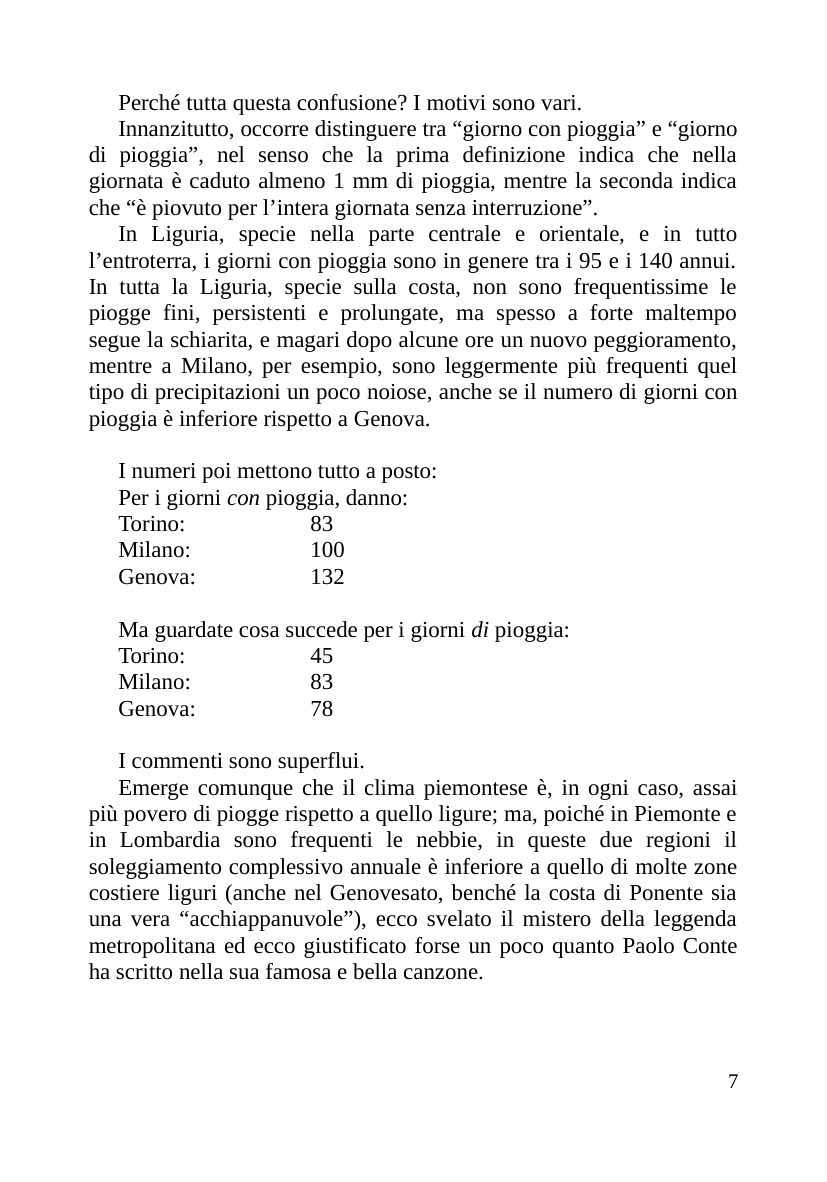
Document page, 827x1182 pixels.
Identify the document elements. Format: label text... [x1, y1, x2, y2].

text Torino: 45 [88, 642, 738, 668]
text In Liguria, specie nella parte centrale e orientale, e in tutto l’entroterra, i giorni con pioggia sono in genere tra i 95 e i 140 annui. In tutta la Liguria, specie sulla costa, non sono frequentissime le piogge fini, persistenti e prolungate, ma spesso a forte maltempo segue la schiarita, e magari dopo alcune ore un nuovo peggioramento, mentre a Milano, per esempio, sono leggermente più frequenti quel tipo di precipitazioni un poco noiose, anche se il numero di giorni con pioggia è inferiore rispetto a Genova. [88, 220, 738, 431]
text Emerge comunque che il clima piemontese è, in ogni caso, assai più povero di piogge rispetto a quello ligure; ma, poiché in Piemonte e in Lombardia sono frequenti le nebbie, in queste due regioni il soleggiamento complessivo annuale è inferiore a quello di molte zone costiere liguri (anche nel Genovesato, benché la costa di Ponente sia una vera “acchiappanuvole”), ecco svelato il mistero della leggenda metropolitana ed ecco giustificato forse un poco quanto Paolo Conte ha scritto nella sua famosa e bella canzone. [88, 774, 738, 984]
text Genova: 78 [88, 695, 738, 721]
text Perché tutta questa confusione? I motivi sono vari. [88, 88, 738, 115]
text I commenti sono superflui. [88, 747, 738, 774]
text Milano: 83 [88, 668, 738, 695]
text I numeri poi mettono tutto a posto: [88, 457, 738, 484]
text Ma guardate cosa succede per i giorni di pioggia: [88, 616, 738, 642]
text Innanzitutto, occorre distinguere tra “giorno con pioggia” e “giorno di pioggia”, nel senso che la prima definizione indica che nella giornata è caduto almeno 1 mm di pioggia, mentre la seconda indica che “è piovuto per l’intera giornata senza interruzione”. [88, 115, 738, 220]
text Milano: 100 [88, 537, 738, 563]
text Per i giorni con pioggia, danno: [88, 484, 738, 510]
text Genova: 132 [88, 563, 738, 589]
text Torino: 83 [88, 510, 738, 537]
